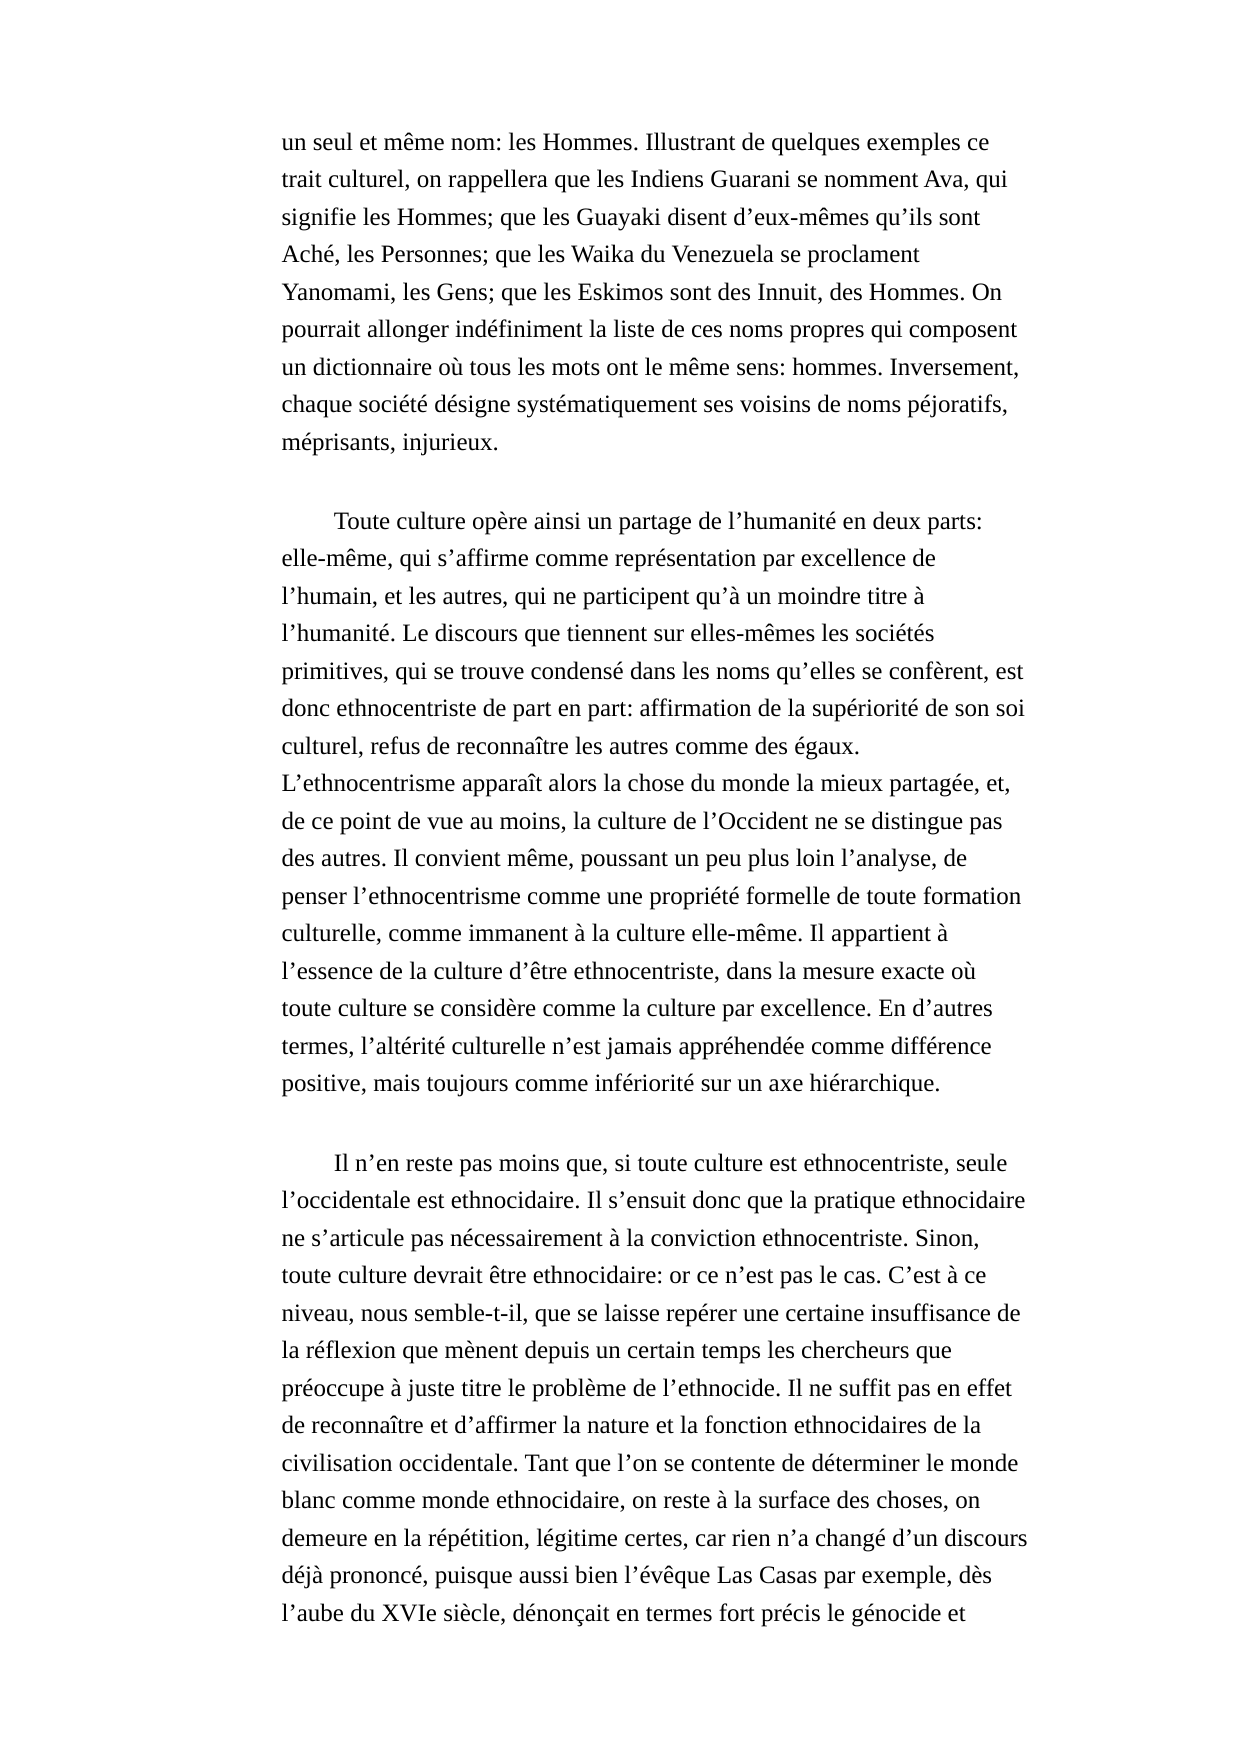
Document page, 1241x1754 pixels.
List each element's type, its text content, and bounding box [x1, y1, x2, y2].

text un seul et même nom: les Hommes. Illustrant de quelques exemples ce trait culturel, on rappellera que les Indiens Guarani se nomment Ava, qui signifie les Hommes; que les Guayaki disent d’eux-mêmes qu’ils sont Aché, les Personnes; que les Waika du Venezuela se proclament Yanomami, les Gens; que les Eskimos sont des Innuit, des Hommes. On pourrait allonger indéfiniment la liste de ces noms propres qui composent un dictionnaire où tous les mots ont le même sens: hommes. Inversement, chaque société désigne systématiquement ses voisins de noms péjoratifs, méprisants, injurieux. [281, 118, 1032, 456]
text Il n’en reste pas moins que, si toute culture est ethnocentriste, seule l’occidentale est ethnocidaire. Il s’ensuit donc que la pratique ethnocidaire ne s’articule pas nécessairement à la conviction ethnocentriste. Sinon, toute culture devrait être ethnocidaire: or ce n’est pas le cas. C’est à ce niveau, nous semble-t-il, que se laisse repérer une certaine insuffisance de la réflexion que mènent depuis un certain temps les chercheurs que préoccupe à juste titre le problème de l’ethnocide. Il ne suffit pas en effet de reconnaître et d’affirmer la nature et la fonction ethnocidaires de la civilisation occidentale. Tant que l’on se contente de déterminer le monde blanc comme monde ethnocidaire, on reste à la surface des choses, on demeure en la répétition, légitime certes, car rien n’a changé d’un discours déjà prononcé, puisque aussi bien l’évêque Las Casas par exemple, dès l’aube du XVIe siècle, dénonçait en termes fort précis le génocide et [281, 1139, 1032, 1626]
text Toute culture opère ainsi un partage de l’humanité en deux parts: elle-même, qui s’affirme comme représentation par excellence de l’humain, et les autres, qui ne participent qu’à un moindre titre à l’humanité. Le discours que tiennent sur elles-mêmes les sociétés primitives, qui se trouve condensé dans les noms qu’elles se confèrent, est donc ethnocentriste de part en part: affirmation de la supériorité de son soi culturel, refus de reconnaître les autres comme des égaux. L’ethnocentrisme apparaît alors la chose du monde la mieux partagée, et, de ce point de vue au moins, la culture de l’Occident ne se distingue pas des autres. Il convient même, poussant un peu plus loin l’analyse, de penser l’ethnocentrisme comme une propriété formelle de toute formation culturelle, comme immanent à la culture elle-même. Il appartient à l’essence de la culture d’être ethnocentriste, dans la mesure exacte où toute culture se considère comme la culture par excellence. En d’autres termes, l’altérité culturelle n’est jamais appréhendée comme différence positive, mais toujours comme infériorité sur un axe hiérarchique. [281, 497, 1032, 1097]
